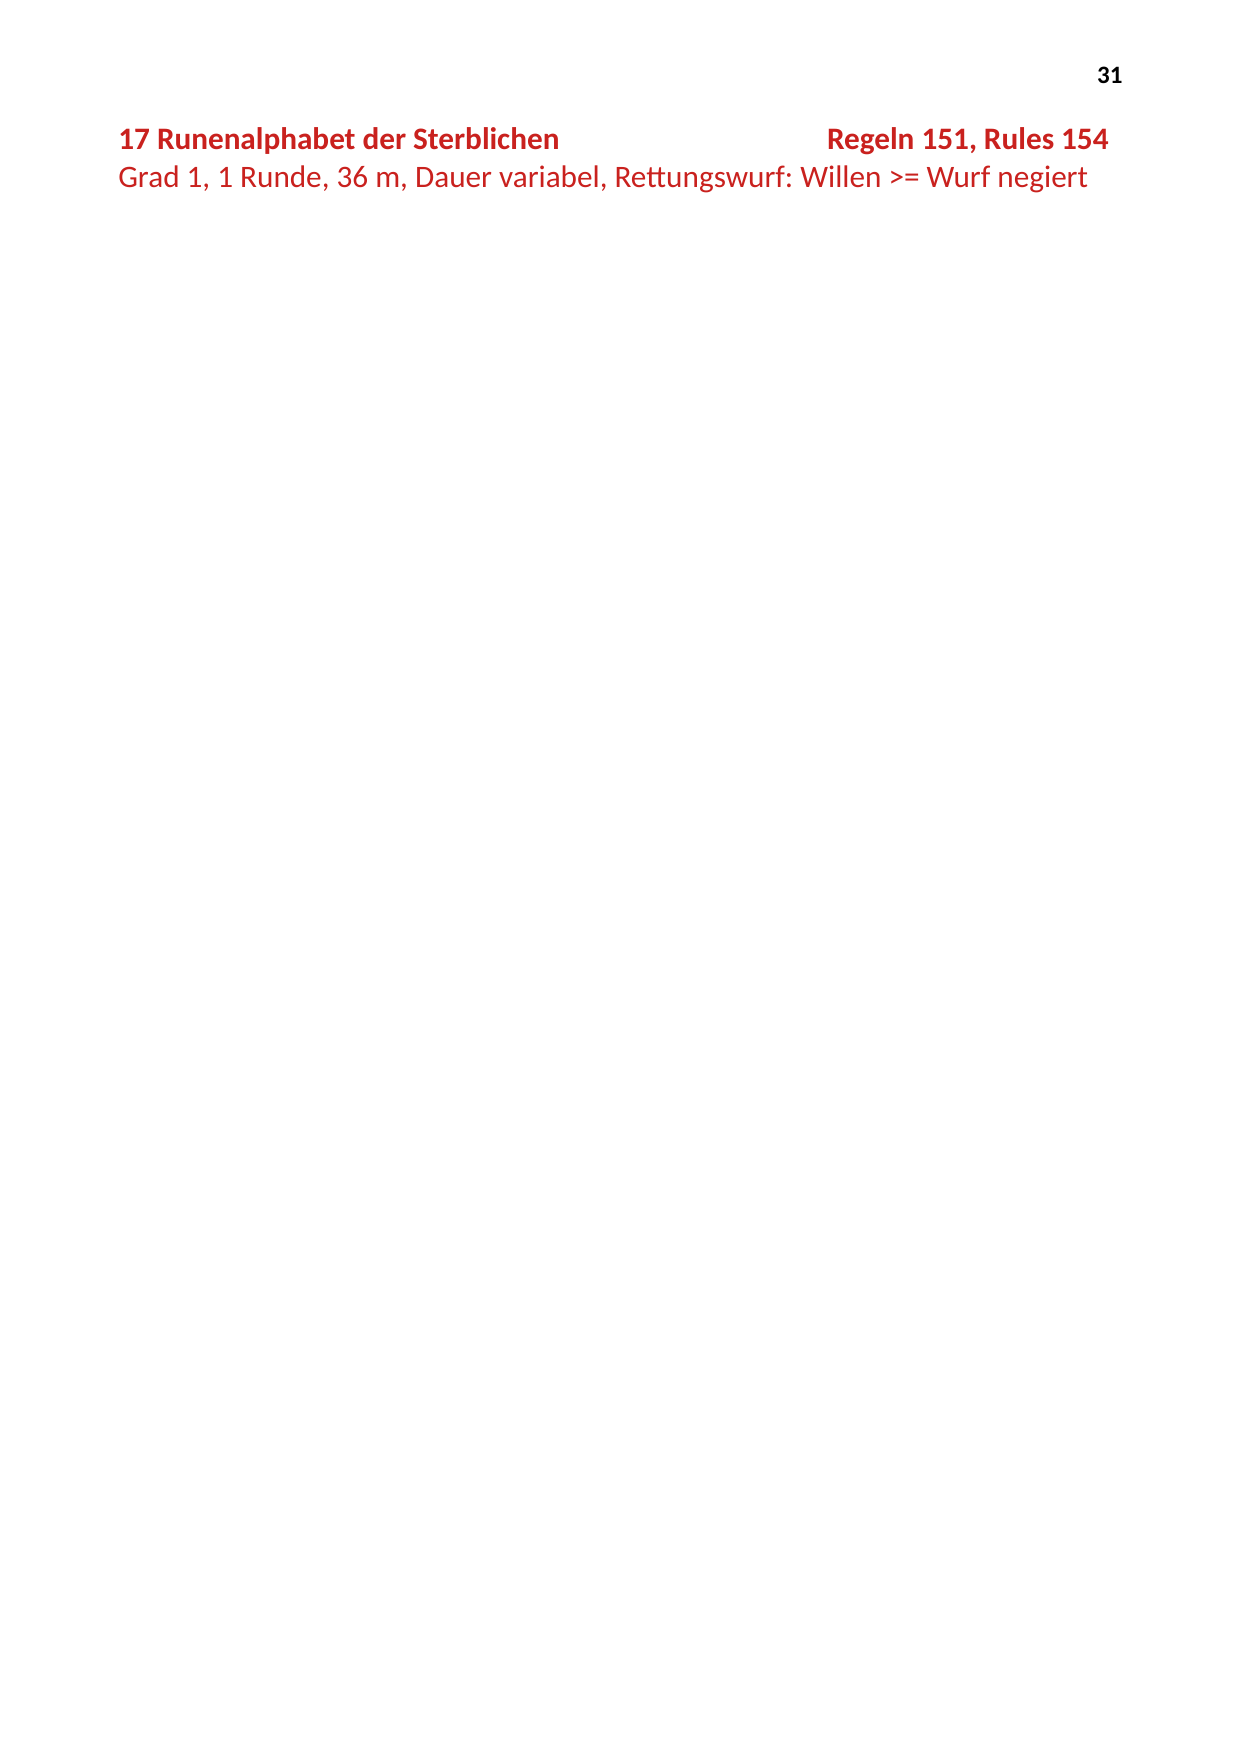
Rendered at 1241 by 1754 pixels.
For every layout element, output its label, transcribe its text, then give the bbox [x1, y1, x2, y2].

text 17 Runenalphabet der Sterblichen Regeln 151, Rules 154 [118, 119, 1122, 157]
text Grad 1, 1 Runde, 36 m, Dauer variabel, Rettungswurf: Willen >= Wurf negiert [118, 157, 1122, 195]
